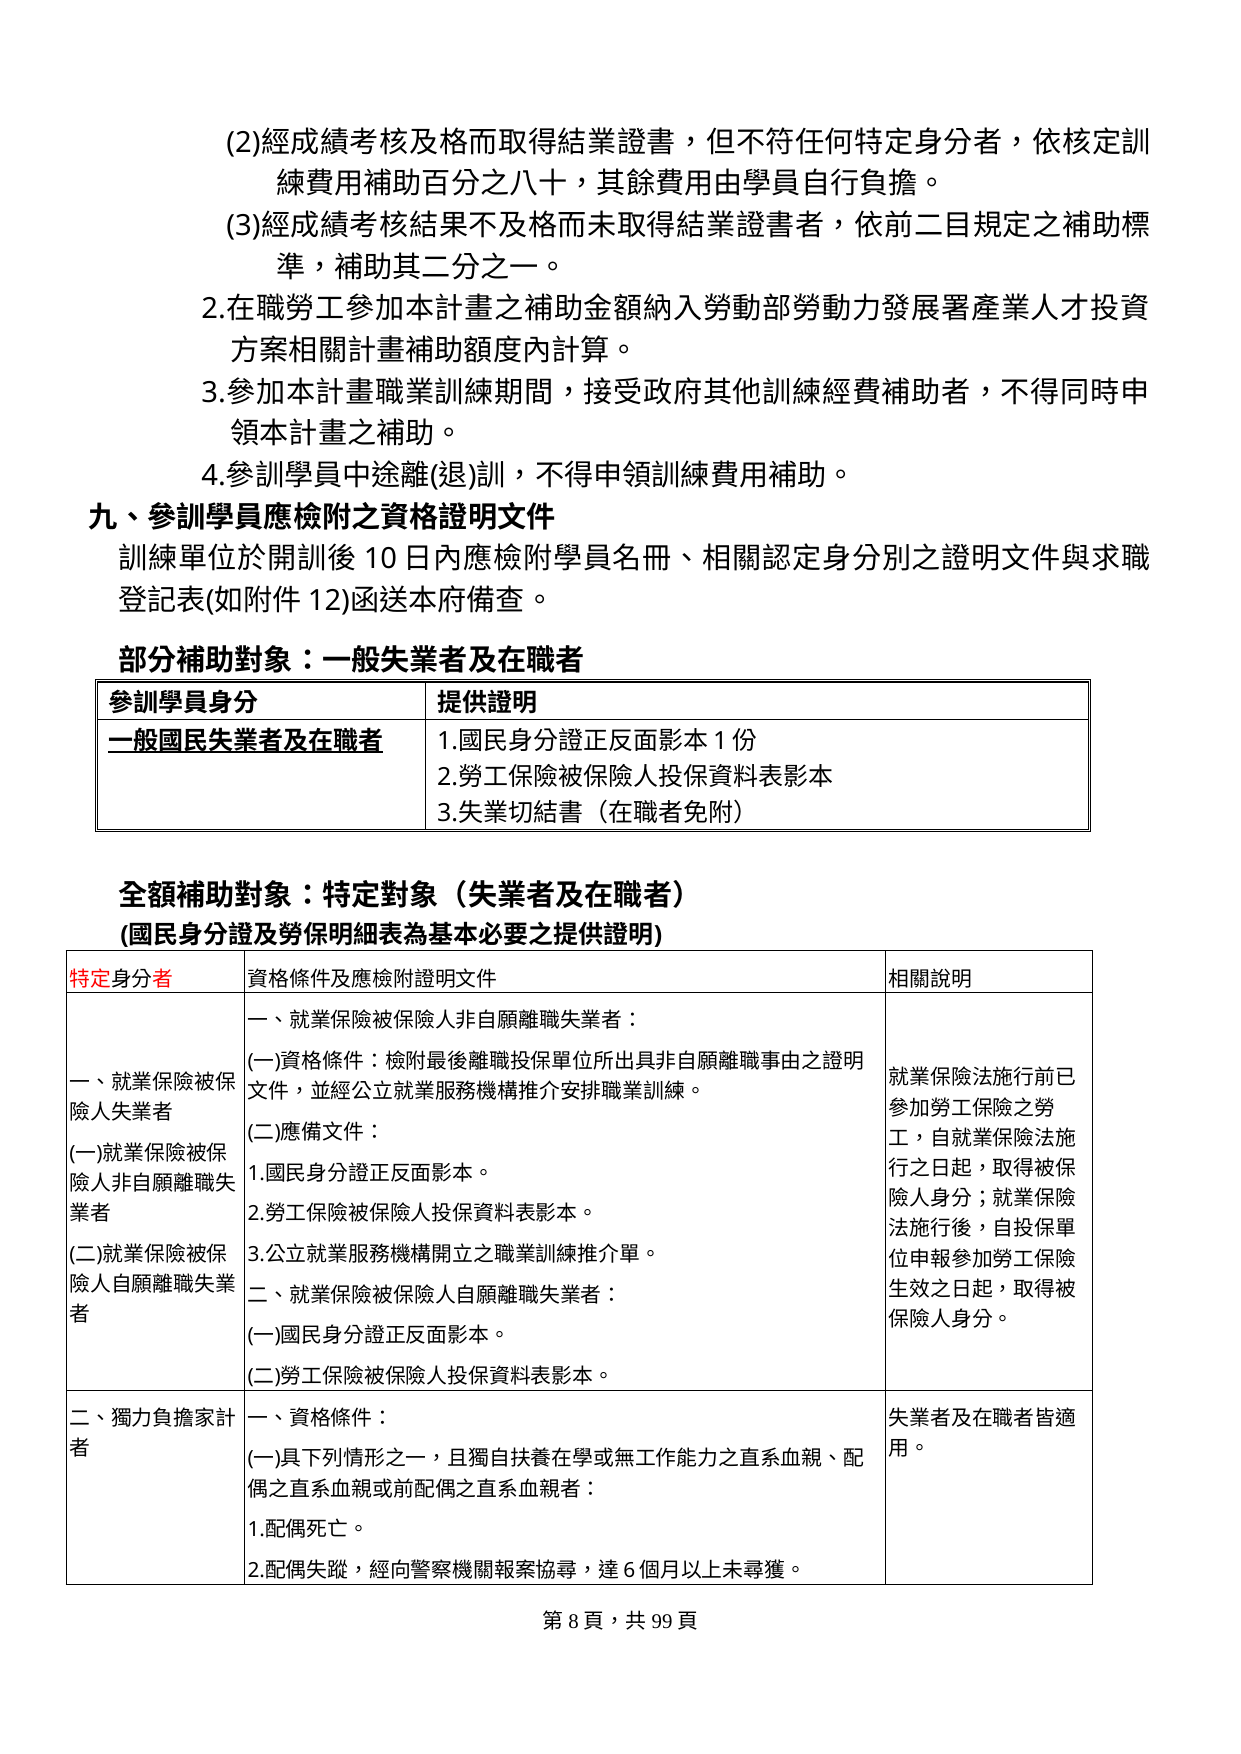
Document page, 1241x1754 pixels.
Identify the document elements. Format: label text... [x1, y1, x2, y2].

table_cell 一、就業保險被保險人失業者 (一)就業保險被保險人非自願離職失業者 (二)就業保險被保險人自願離職失業者 [67, 993, 244, 1389]
text 九、參訓學員應檢附之資格證明文件 [89, 494, 1152, 536]
text (國民身分證及勞保明細表為基本必要之提供證明) [89, 914, 1152, 950]
table_header 參訓學員身分 [98, 683, 425, 719]
table_header 相關說明 [886, 951, 1092, 992]
table_cell 一、資格條件： (一)具下列情形之一，且獨自扶養在學或無工作能力之直系血親、配偶之直系血親或前配偶之直系血親者： 1.配偶死亡。 2.配偶失蹤，經向警察機關報案協尋，達6個月以上未尋獲。 [245, 1391, 885, 1584]
table_header 提供證明 [426, 683, 1088, 719]
text 3.參加本計畫職業訓練期間，接受政府其他訓練經費補助者，不得同時申領本計畫之補助。 [201, 369, 1152, 452]
table_header 資格條件及應檢附證明文件 [245, 951, 885, 992]
table_cell 就業保險法施行前已參加勞工保險之勞工，自就業保險法施行之日起，取得被保險人身分；就業保險法施行後，自投保單位申報參加勞工保險生效之日起，取得被保險人身分。 [886, 993, 1092, 1389]
text 部分補助對象：一般失業者及在職者 [89, 631, 1152, 679]
table_cell 失業者及在職者皆適用。 [886, 1391, 1092, 1584]
table_cell 一般國民失業者及在職者 [98, 720, 425, 829]
text 訓練單位於開訓後10日內應檢附學員名冊、相關認定身分別之證明文件與求職登記表(如附件12)函送本府備查。 [118, 536, 1152, 619]
text (2)經成績考核及格而取得結業證書，但不符任何特定身分者，依核定訓練費用補助百分之八十，其餘費用由學員自行負擔。 [226, 119, 1152, 202]
text 全額補助對象：特定對象（失業者及在職者） [89, 872, 1152, 914]
table_cell 1.國民身分證正反面影本1份 2.勞工保險被保險人投保資料表影本 3.失業切結書（在職者免附） [426, 720, 1088, 829]
text 2.在職勞工參加本計畫之補助金額納入勞動部勞動力發展署產業人才投資方案相關計畫補助額度內計算。 [201, 286, 1152, 369]
text (3)經成績考核結果不及格而未取得結業證書者，依前二目規定之補助標準，補助其二分之一。 [226, 202, 1152, 286]
table_cell 二、獨力負擔家計者 [67, 1391, 244, 1584]
table_header 特定身分者 [67, 951, 244, 992]
text 4.參訓學員中途離(退)訓，不得申領訓練費用補助。 [201, 452, 1152, 494]
table_cell 一、就業保險被保險人非自願離職失業者： (一)資格條件：檢附最後離職投保單位所出具非自願離職事由之證明文件，並經公立就業服務機構推介安排職業訓練。 (二)應備文件： 1.國民身分證正反面影本。 2.勞工保險被保險人投保資料表影本。 3.公立就業服務機構開立之職業訓練推介單。 二、就業保險被保險人自願離職失業者： (一)國民身分證正反面影本。 (二)勞工保險被保險人投保資料表影本。 [245, 993, 885, 1389]
